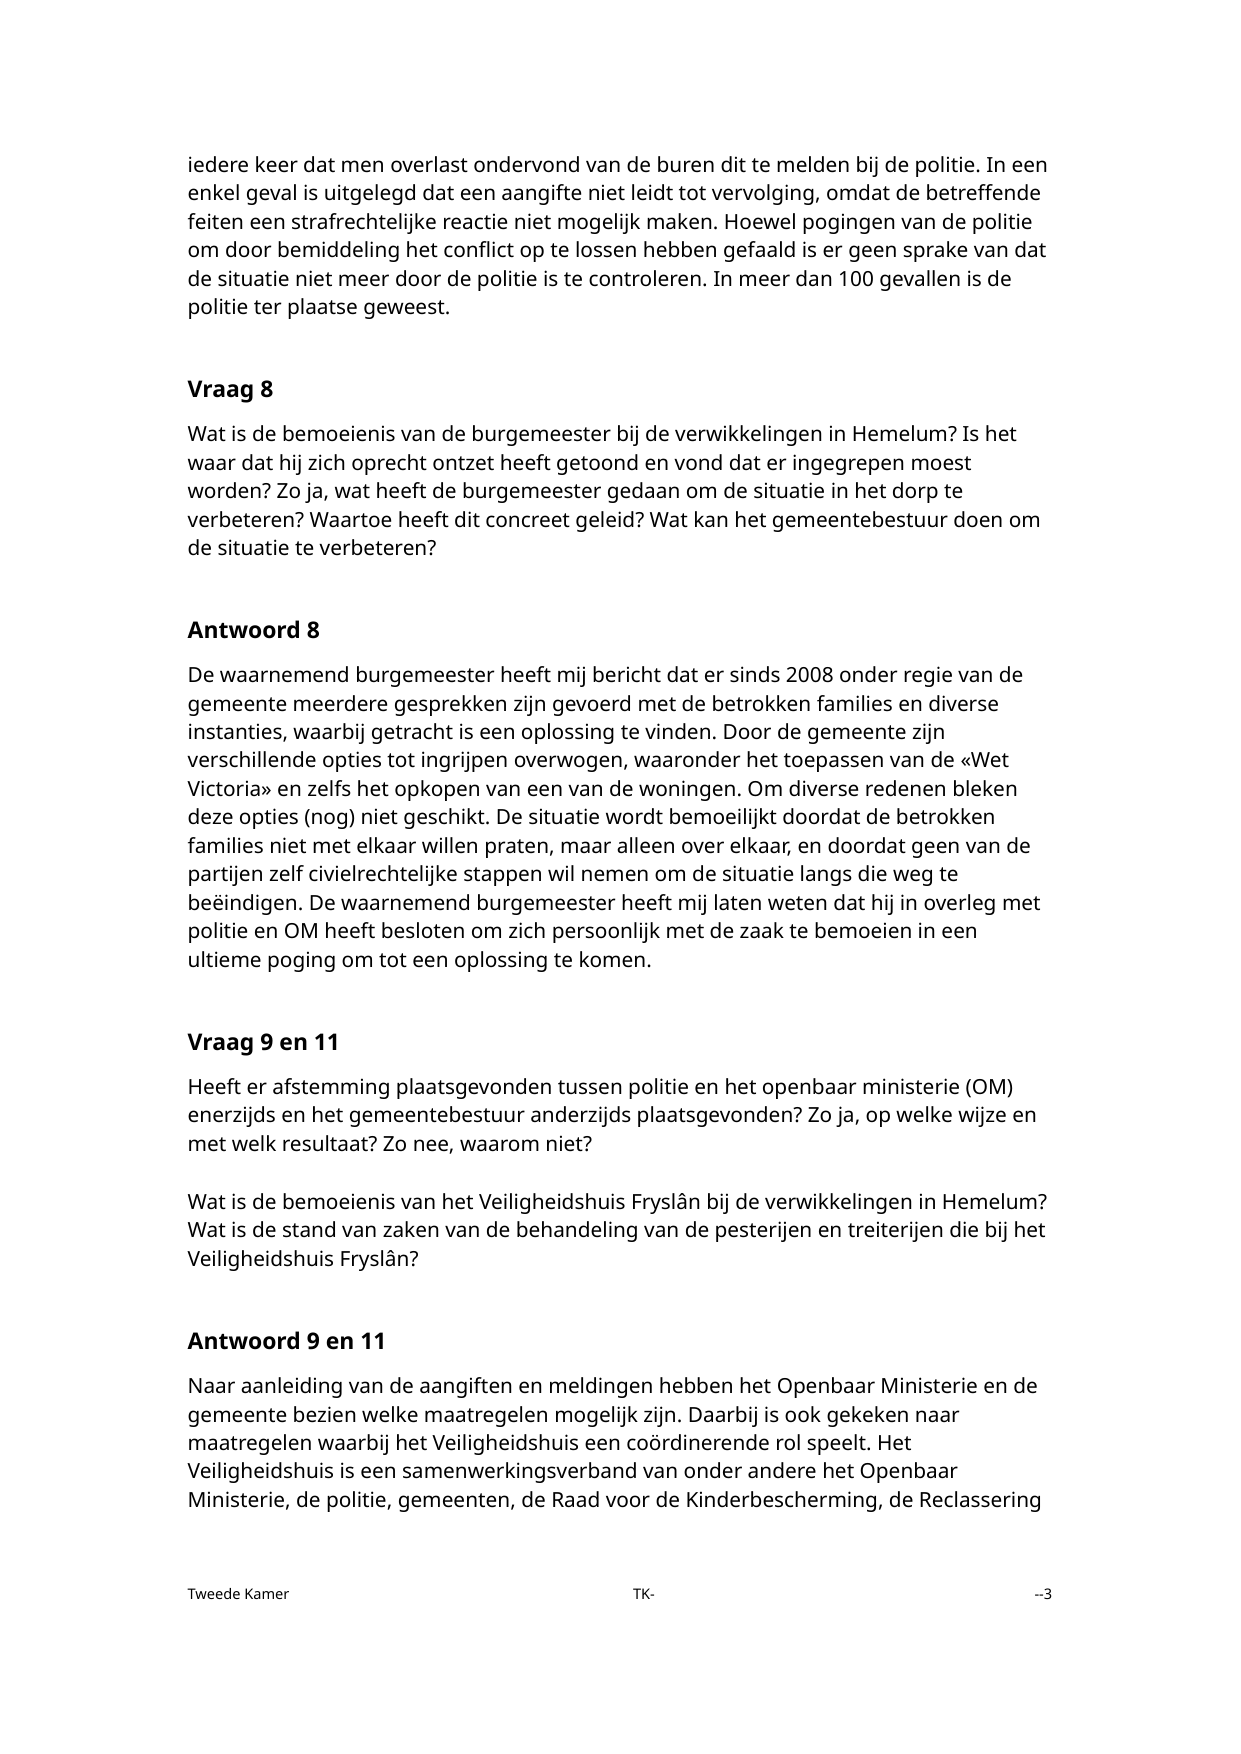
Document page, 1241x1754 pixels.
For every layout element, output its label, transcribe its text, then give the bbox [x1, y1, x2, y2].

text Wat is de bemoeienis van de burgemeester bij de verwikkelingen in Hemelum? Is het waar dat hij zich oprecht ontzet heeft getoond en vond dat er ingegrepen moest worden? Zo ja, wat heeft de burgemeester gedaan om de situatie in het dorp te verbeteren? Waartoe heeft dit concreet geleid? Wat kan het gemeentebestuur doen om de situatie te verbeteren? [187, 419, 1053, 562]
text De waarnemend burgemeester heeft mij bericht dat er sinds 2008 onder regie van de gemeente meerdere gesprekken zijn gevoerd met de betrokken families en diverse instanties, waarbij getracht is een oplossing te vinden. Door de gemeente zijn verschillende opties tot ingrijpen overwogen, waaronder het toepassen van de «Wet Victoria» en zelfs het opkopen van een van de woningen. Om diverse redenen bleken deze opties (nog) niet geschikt. De situatie wordt bemoeilijkt doordat de betrokken families niet met elkaar willen praten, maar alleen over elkaar, en doordat geen van de partijen zelf civielrechtelijke stappen wil nemen om de situatie langs die weg te beëindigen. De waarnemend burgemeester heeft mij laten weten dat hij in overleg met politie en OM heeft besloten om zich persoonlijk met de zaak te bemoeien in een ultieme poging om tot een oplossing te komen. [187, 660, 1053, 973]
text Naar aanleiding van de aangiften en meldingen hebben het Openbaar Ministerie en de gemeente bezien welke maatregelen mogelijk zijn. Daarbij is ook gekeken naar maatregelen waarbij het Veiligheidshuis een coördinerende rol speelt. Het Veiligheidshuis is een samenwerkingsverband van onder andere het Openbaar Ministerie, de politie, gemeenten, de Raad voor de Kinderbescherming, de Reclassering [187, 1371, 1053, 1513]
text iedere keer dat men overlast ondervond van de buren dit te melden bij de politie. In een enkel geval is uitgelegd dat een aangifte niet leidt tot vervolging, omdat de betreffende feiten een strafrechtelijke reactie niet mogelijk maken. Hoewel pogingen van de politie om door bemiddeling het conflict op te lossen hebben gefaald is er geen sprake van dat de situatie niet meer door de politie is te controleren. In meer dan 100 gevallen is de politie ter plaatse geweest. [187, 150, 1053, 321]
subtitle Vraag 9 en 11 [187, 1026, 1053, 1057]
text Heeft er afstemming plaatsgevonden tussen politie en het openbaar ministerie (OM) enerzijds en het gemeentebestuur anderzijds plaatsgevonden? Zo ja, op welke wijze en met welk resultaat? Zo nee, waarom niet? [187, 1072, 1053, 1157]
subtitle Antwoord 8 [187, 614, 1053, 645]
subtitle Antwoord 9 en 11 [187, 1325, 1053, 1356]
text Wat is de bemoeienis van het Veiligheidshuis Fryslân bij de verwikkelingen in Hemelum? Wat is de stand van zaken van de behandeling van de pesterijen en treiterijen die bij het Veiligheidshuis Fryslân? [187, 1187, 1053, 1272]
subtitle Vraag 8 [187, 373, 1053, 404]
